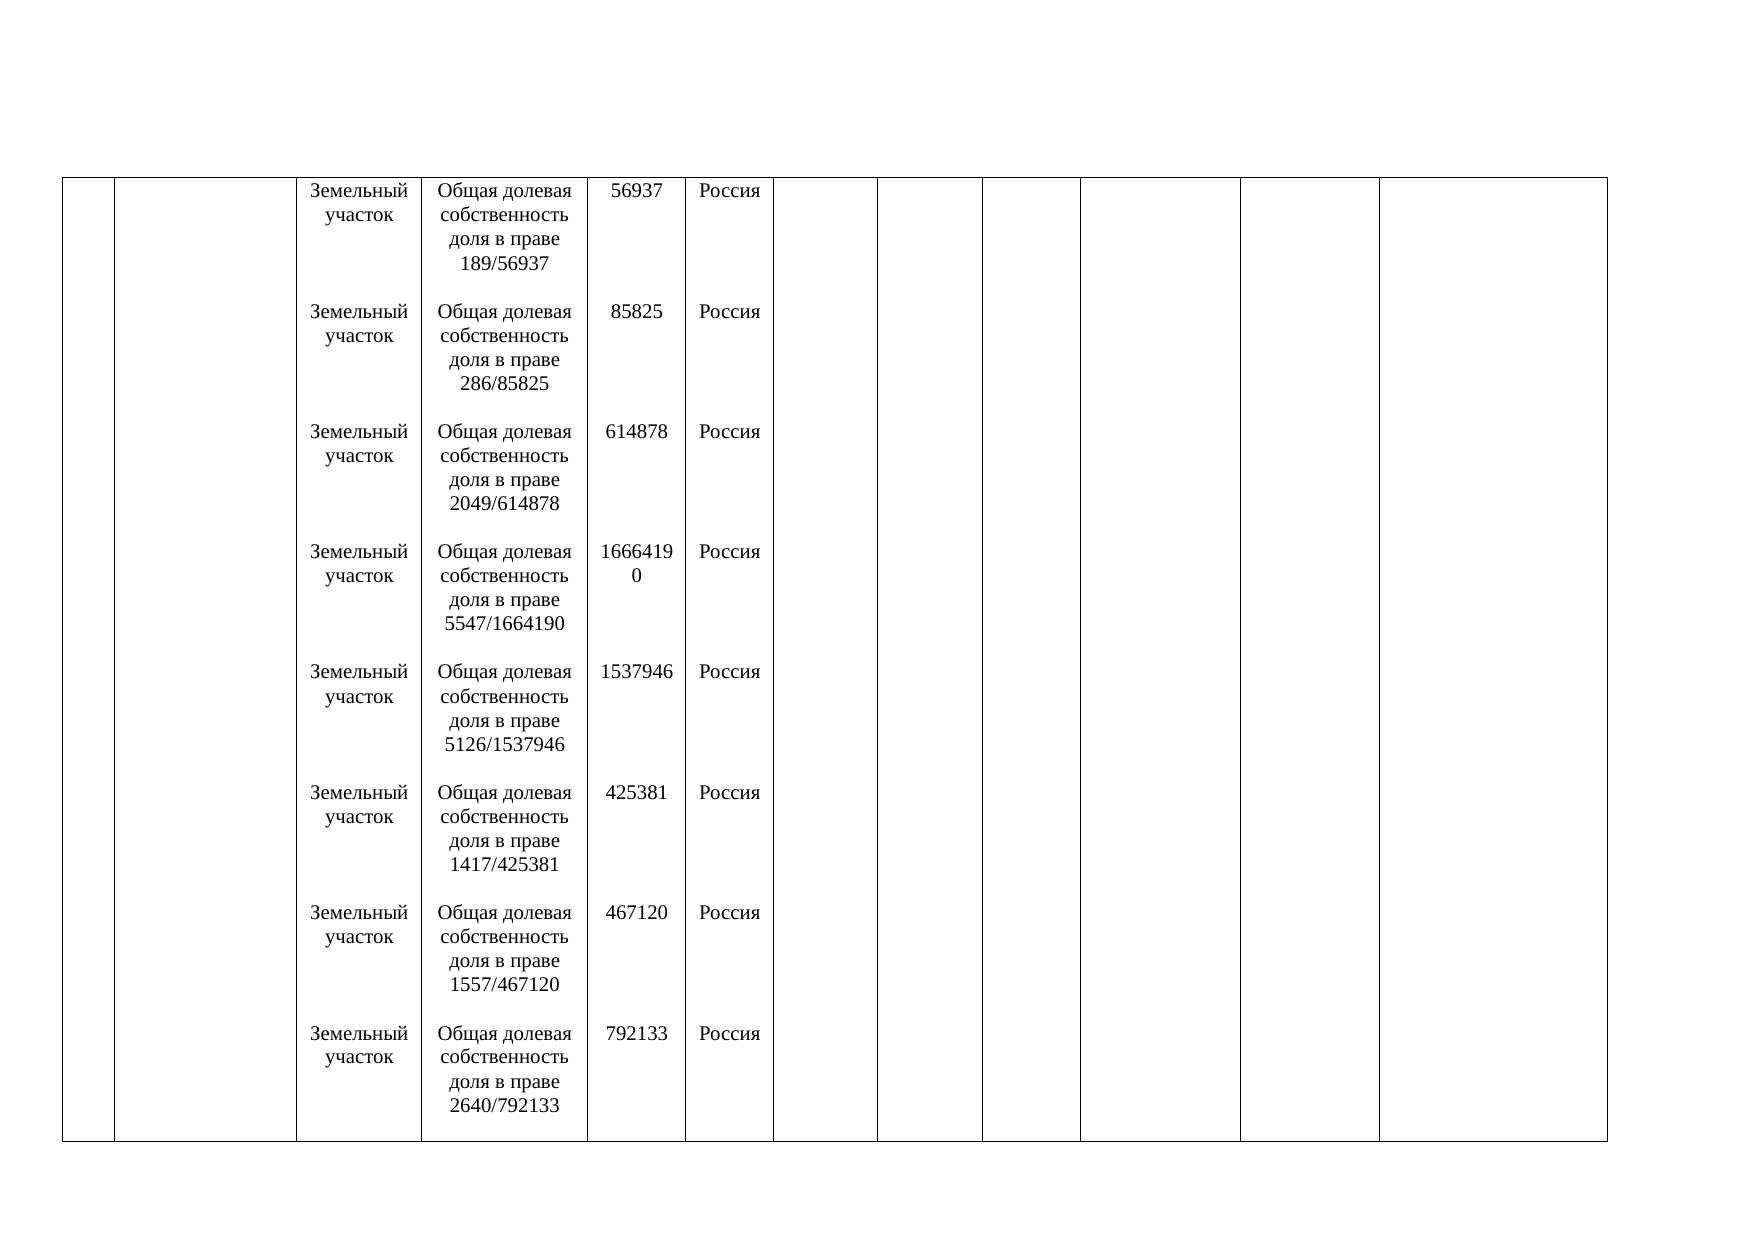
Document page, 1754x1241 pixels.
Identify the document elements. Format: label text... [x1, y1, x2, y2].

table_cell Земельный участок Земельный участок Земельный участок Земельный участок Земельный участок Земельный участок Земельный участок Земельный участок [297, 178, 421, 1141]
table_cell [1380, 178, 1607, 1141]
table_cell [983, 178, 1080, 1141]
table_cell [1081, 178, 1240, 1141]
table_cell Россия Россия Россия Россия Россия Россия Россия Россия [686, 178, 773, 1141]
table_cell [115, 178, 296, 1141]
table_cell 110530,15 [1241, 178, 1379, 1141]
table_cell 56937 85825 614878 16664190 1537946 425381 467120 792133 [588, 178, 685, 1141]
table_cell [63, 178, 114, 1141]
table_cell 50,9 [878, 178, 982, 1141]
table_cell [774, 178, 877, 1141]
table_cell Общая долевая собственность доля в праве 189/56937 Общая долевая собственность доля в праве 286/85825 Общая долевая собственность доля в праве 2049/614878 Общая долевая собственность доля в праве 5547/1664190 Общая долевая собственность доля в праве 5126/1537946 Общая долевая собственность доля в праве 1417/425381 Общая долевая собственность доля в праве 1557/467120 Общая долевая собственность доля в праве 2640/792133 [422, 178, 587, 1141]
